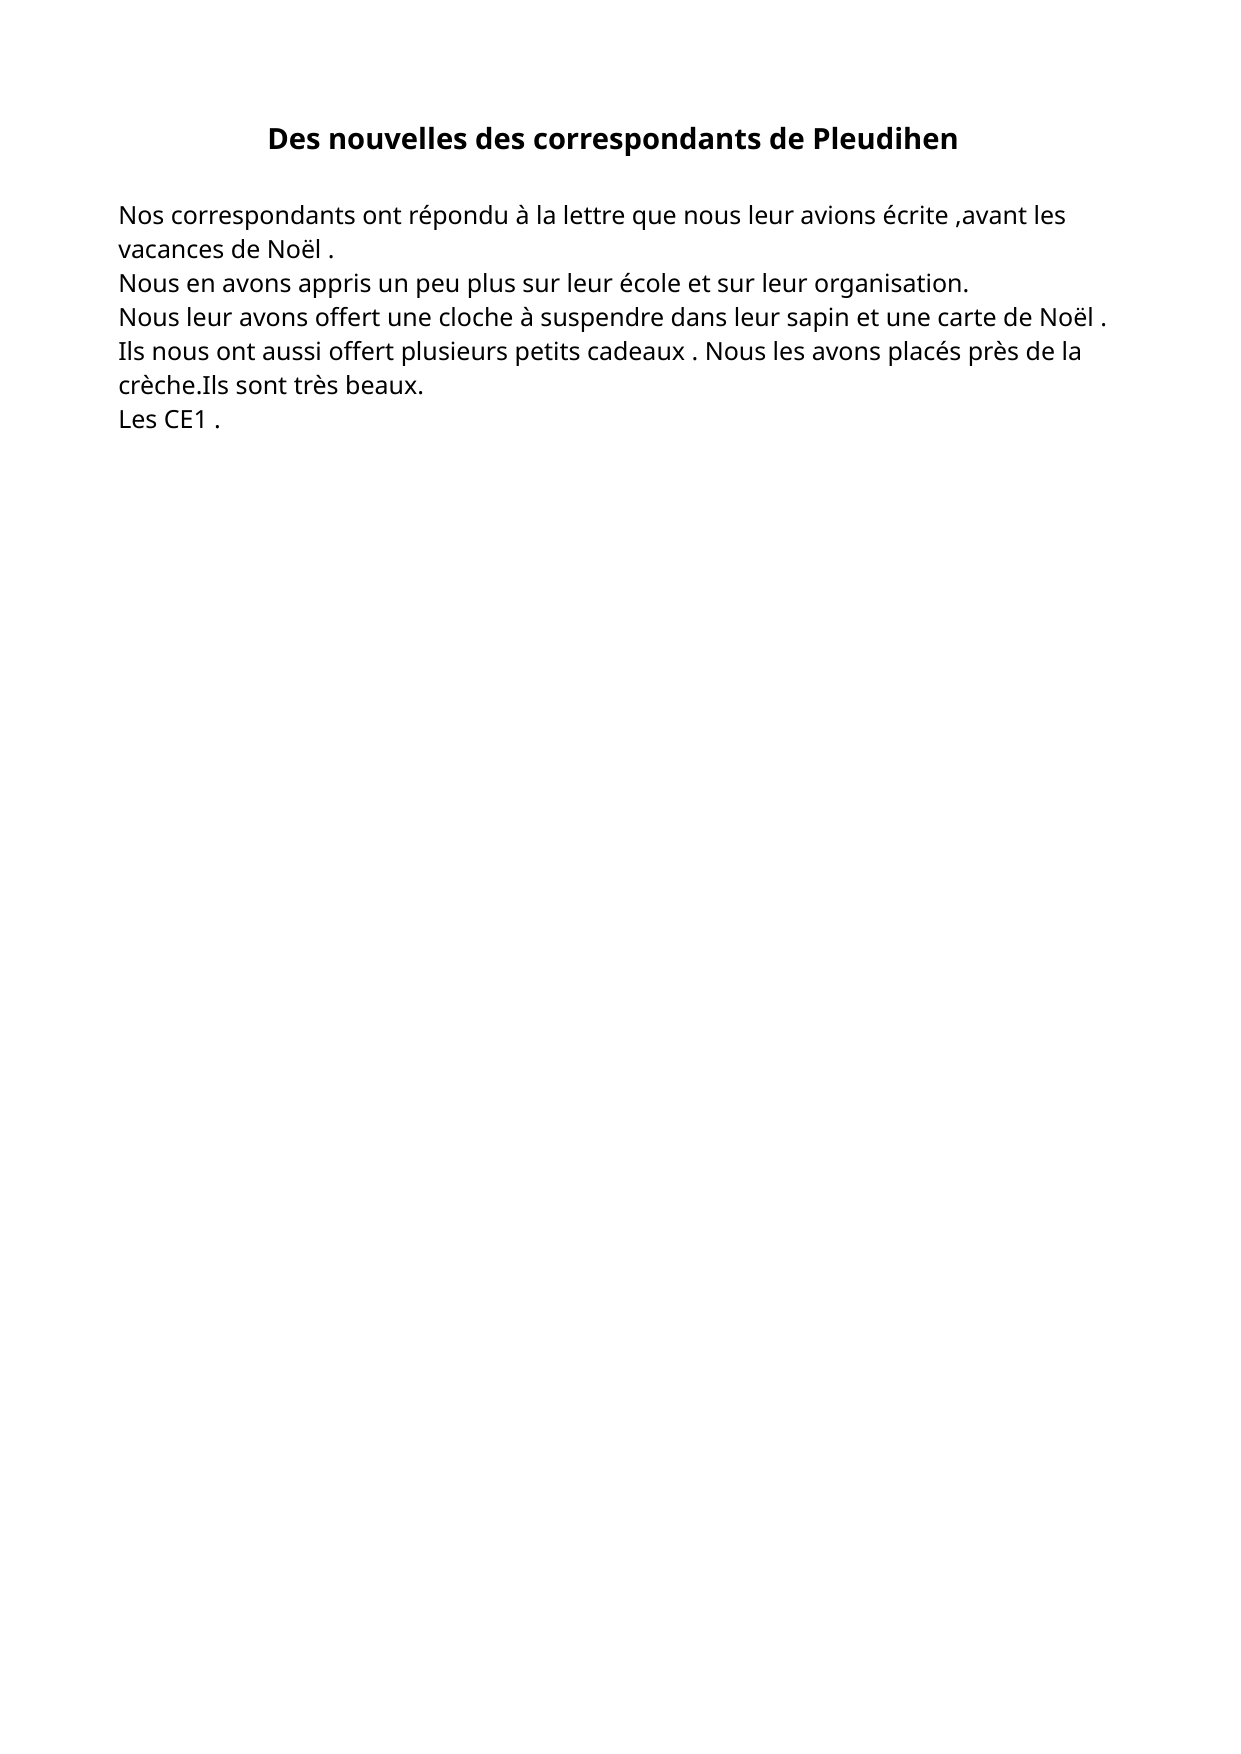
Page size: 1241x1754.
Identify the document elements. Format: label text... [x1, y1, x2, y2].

text Les CE1 . [118, 402, 1122, 436]
text Des nouvelles des correspondants de Pleudihen [118, 118, 1122, 158]
text Nous en avons appris un peu plus sur leur école et sur leur organisation. [118, 266, 1122, 300]
text Nous leur avons offert une cloche à suspendre dans leur sapin et une carte de Noël . [118, 300, 1122, 334]
text Nos correspondants ont répondu à la lettre que nous leur avions écrite ,avant les vacances de Noël . [118, 197, 1122, 266]
text Ils nous ont aussi offert plusieurs petits cadeaux . Nous les avons placés près de la crèche.Ils sont très beaux. [118, 334, 1122, 402]
